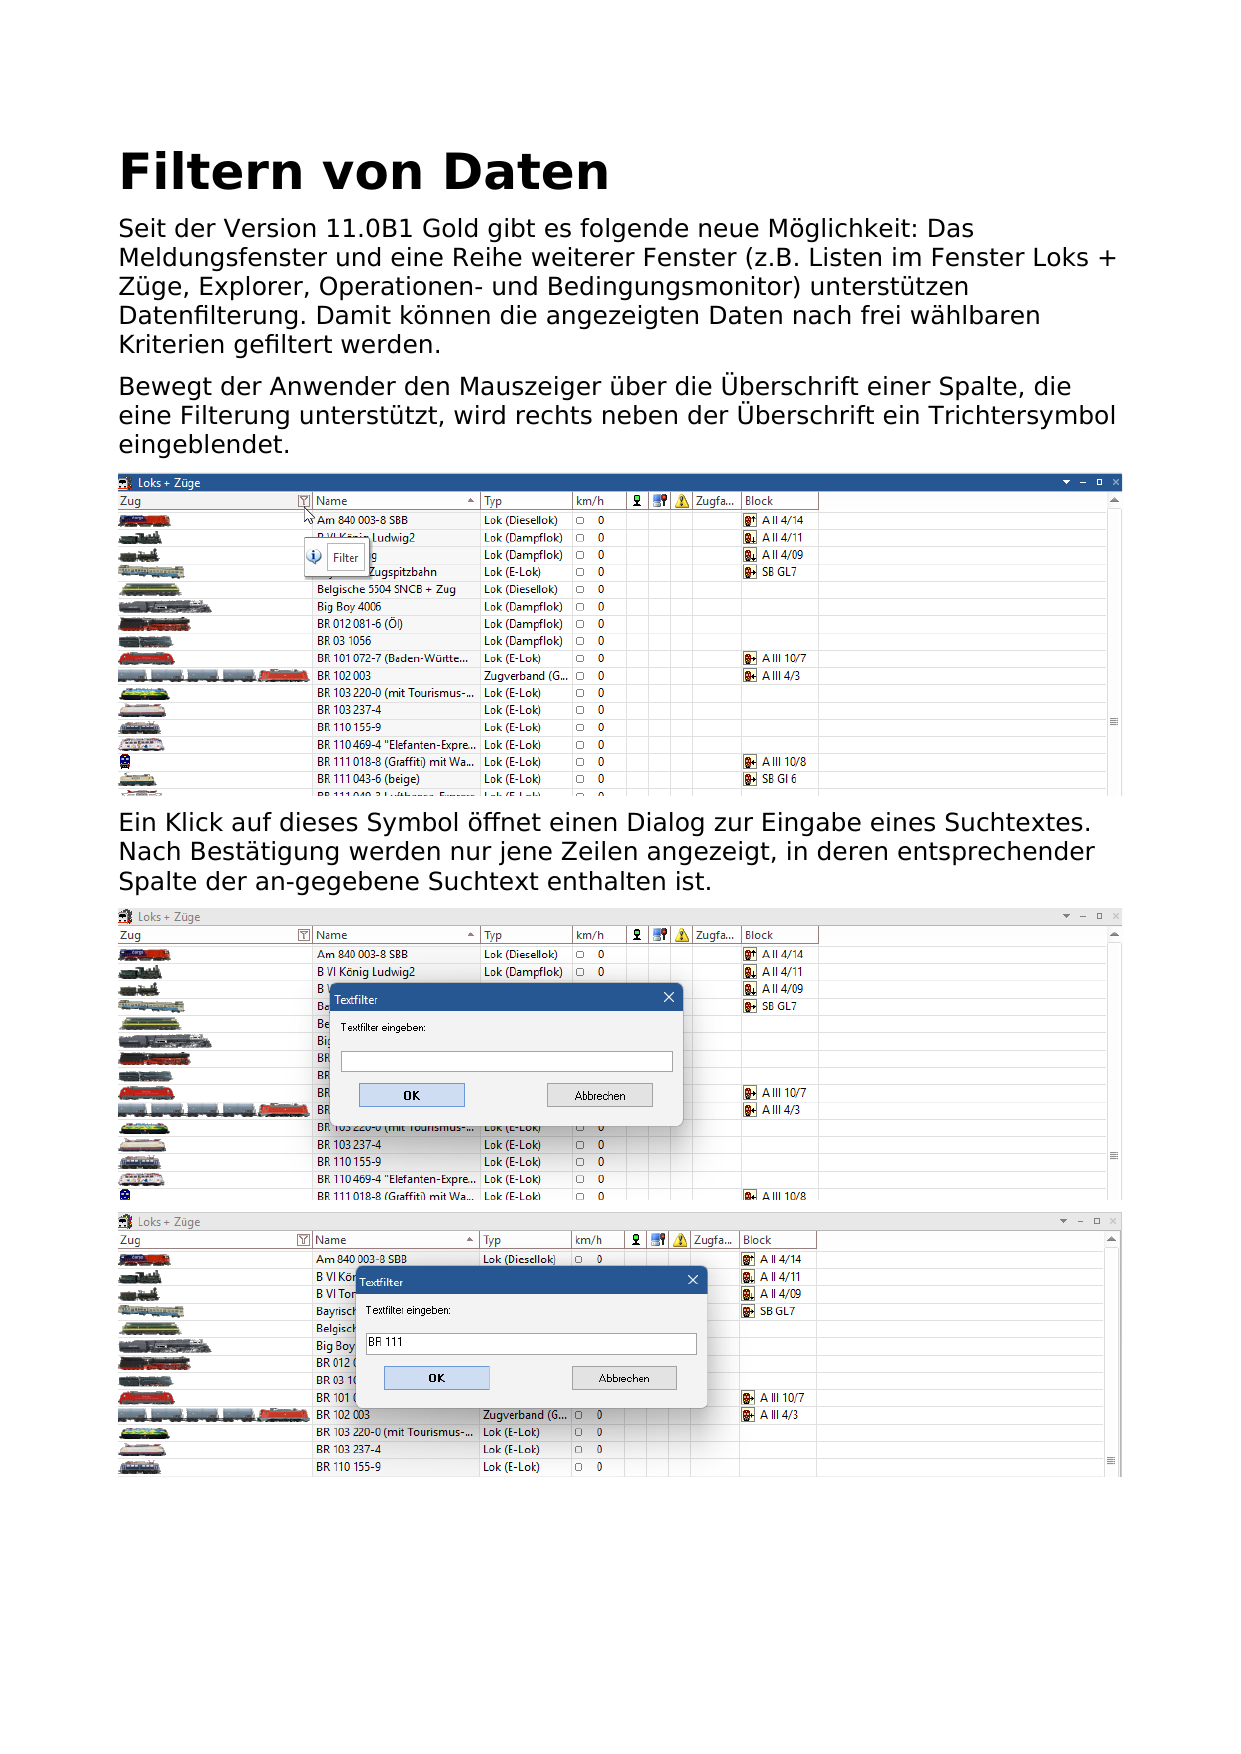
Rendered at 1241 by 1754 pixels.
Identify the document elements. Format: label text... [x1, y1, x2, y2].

picture [118, 472, 1123, 796]
text Ein Klick auf dieses Symbol öffnet einen Dialog zur Eingabe eines Suchtextes. Nach Bestätigung werden nur jene Zeilen angezeigt, in deren entsprechender Spalte der an-gegebene Suchtext enthalten ist. [118, 808, 1122, 896]
subtitle Filtern von Daten [118, 143, 1122, 201]
picture [118, 908, 1123, 1200]
picture [118, 1212, 1123, 1477]
text Bewegt der Anwender den Mauszeiger über die Überschrift einer Spalte, die eine Filterung unterstützt, wird rechts neben der Überschrift ein Trichtersymbol eingeblendet. [118, 372, 1122, 460]
text Seit der Version 11.0B1 Gold gibt es folgende neue Möglichkeit: Das Meldungsfenster und eine Reihe weiterer Fenster (z.B. Listen im Fenster Loks + Züge, Explorer, Operationen- und Bedingungsmonitor) unterstützen Datenfilterung. Damit können die angezeigten Daten nach frei wählbaren Kriterien gefiltert werden. [118, 214, 1122, 360]
